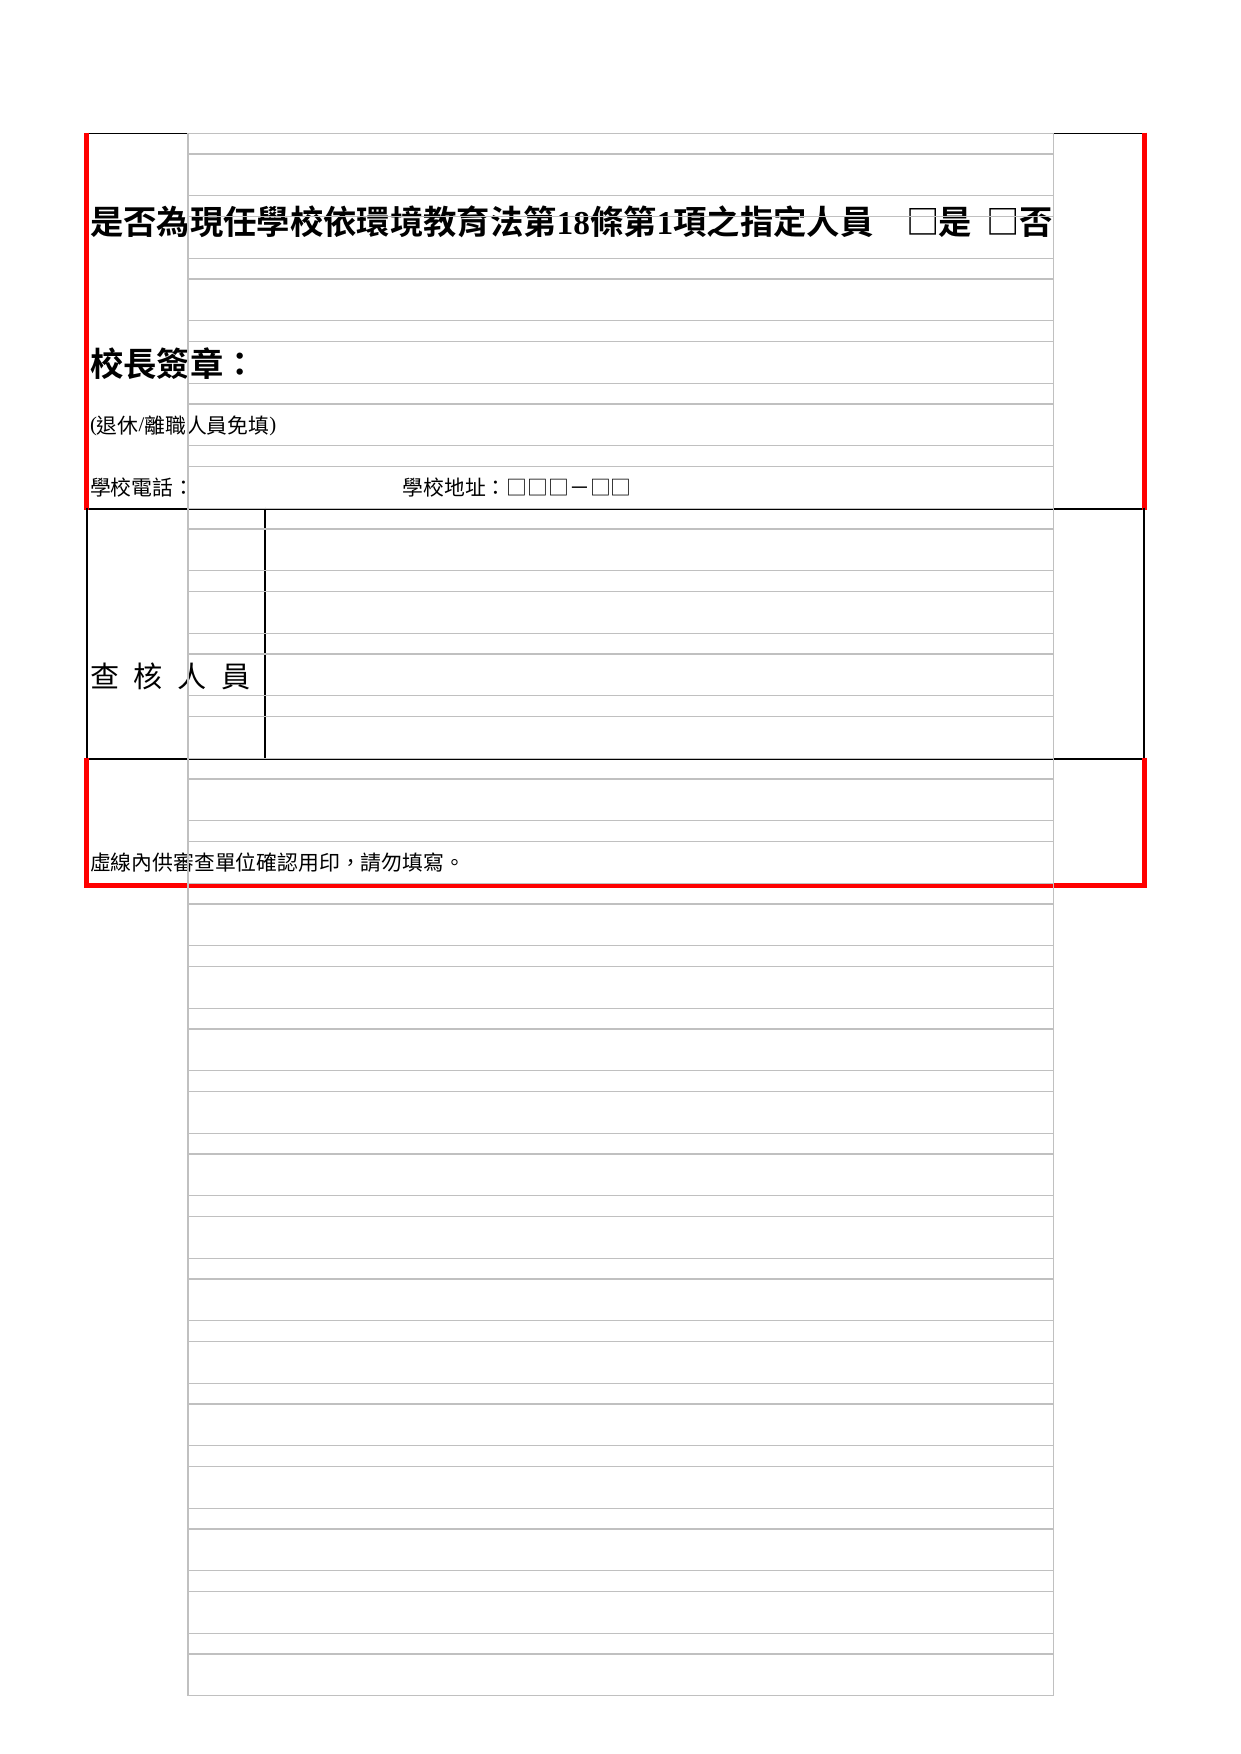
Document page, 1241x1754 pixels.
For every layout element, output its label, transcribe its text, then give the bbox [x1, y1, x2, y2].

table_cell [266, 655, 1053, 695]
table_cell 虛線內供審查單位確認用印，請勿填寫。 [189, 780, 1053, 820]
table_cell [266, 717, 1053, 758]
table_cell 查 核 人 員 [189, 571, 264, 591]
table_cell 本欄位請校長勾選後並簽章，一校不限定一位指定人員 是否為現任學校依環境教育法第18條第1項之指定人員 □是 □否 校長簽章： (退休/離職人員免填) 學校電話： 學校地址：□□□－□□ [189, 446, 1053, 466]
table_cell 虛線內供審查單位確認用印，請勿填寫。 [189, 821, 1053, 841]
table_cell 虛線內供審查單位確認用印，請勿填寫。 [189, 760, 1053, 778]
table_cell 查 核 人 員 [189, 655, 264, 695]
table_cell 本欄位請校長勾選後並簽章，一校不限定一位指定人員 是否為現任學校依環境教育法第18條第1項之指定人員 □是 □否 校長簽章： (退休/離職人員免填) 學校電話： 學校地址：□□□－□□ [189, 405, 1053, 445]
table_cell 本欄位請校長勾選後並簽章，一校不限定一位指定人員 是否為現任學校依環境教育法第18條第1項之指定人員 □是 □否 校長簽章： (退休/離職人員免填) 學校電話： 學校地址：□□□－□□ [189, 280, 1053, 320]
table_cell [266, 530, 1053, 570]
table_cell 本欄位請校長勾選後並簽章，一校不限定一位指定人員 是否為現任學校依環境教育法第18條第1項之指定人員 □是 □否 校長簽章： (退休/離職人員免填) 學校電話： 學校地址：□□□－□□ [189, 467, 1053, 508]
table_cell 本欄位請校長勾選後並簽章，一校不限定一位指定人員 是否為現任學校依環境教育法第18條第1項之指定人員 □是 □否 校長簽章： (退休/離職人員免填) 學校電話： 學校地址：□□□－□□ [189, 384, 1053, 403]
table_cell 本欄位請校長勾選後並簽章，一校不限定一位指定人員 是否為現任學校依環境教育法第18條第1項之指定人員 □是 □否 校長簽章： (退休/離職人員免填) 學校電話： 學校地址：□□□－□□ [189, 217, 1053, 258]
table_cell [266, 510, 1053, 528]
table_cell [266, 634, 1053, 653]
table_cell 查 核 人 員 [88, 510, 187, 758]
table_cell 查 核 人 員 [189, 592, 264, 633]
table_cell 本欄位請校長勾選後並簽章，一校不限定一位指定人員 是否為現任學校依環境教育法第18條第1項之指定人員 □是 □否 校長簽章： (退休/離職人員免填) 學校電話： 學校地址：□□□－□□ [189, 155, 1053, 195]
table_cell 虛線內供審查單位確認用印，請勿填寫。 [189, 842, 1053, 883]
table_cell 本欄位請校長勾選後並簽章，一校不限定一位指定人員 是否為現任學校依環境教育法第18條第1項之指定人員 □是 □否 校長簽章： (退休/離職人員免填) 學校電話： 學校地址：□□□－□□ [189, 196, 1053, 216]
table_cell 本欄位請校長勾選後並簽章，一校不限定一位指定人員 是否為現任學校依環境教育法第18條第1項之指定人員 □是 □否 校長簽章： (退休/離職人員免填) 學校電話： 學校地址：□□□－□□ [189, 342, 1053, 383]
table_cell [1054, 510, 1143, 758]
table_cell 本欄位請校長勾選後並簽章，一校不限定一位指定人員 是否為現任學校依環境教育法第18條第1項之指定人員 □是 □否 校長簽章： (退休/離職人員免填) 學校電話： 學校地址：□□□－□□ [1054, 134, 1142, 508]
table_cell 本欄位請校長勾選後並簽章，一校不限定一位指定人員 是否為現任學校依環境教育法第18條第1項之指定人員 □是 □否 校長簽章： (退休/離職人員免填) 學校電話： 學校地址：□□□－□□ [189, 134, 1053, 153]
table_cell 查 核 人 員 [189, 530, 264, 570]
table_cell 本欄位請校長勾選後並簽章，一校不限定一位指定人員 是否為現任學校依環境教育法第18條第1項之指定人員 □是 □否 校長簽章： (退休/離職人員免填) 學校電話： 學校地址：□□□－□□ [189, 321, 1053, 341]
table_cell [266, 571, 1053, 591]
table_cell [266, 696, 1053, 716]
table_cell 本欄位請校長勾選後並簽章，一校不限定一位指定人員 是否為現任學校依環境教育法第18條第1項之指定人員 □是 □否 校長簽章： (退休/離職人員免填) 學校電話： 學校地址：□□□－□□ [189, 259, 1053, 278]
table_cell 虛線內供審查單位確認用印，請勿填寫。 [1054, 760, 1142, 883]
table_cell 查 核 人 員 [189, 717, 264, 758]
table_cell 查 核 人 員 [189, 696, 264, 716]
table_cell [266, 592, 1053, 633]
table_cell 虛線內供審查單位確認用印，請勿填寫。 [89, 760, 187, 883]
table_cell 查 核 人 員 [189, 634, 264, 653]
table_cell 查 核 人 員 [189, 510, 264, 528]
table_cell 本欄位請校長勾選後並簽章，一校不限定一位指定人員 是否為現任學校依環境教育法第18條第1項之指定人員 □是 □否 校長簽章： (退休/離職人員免填) 學校電話： 學校地址：□□□－□□ [89, 134, 187, 508]
